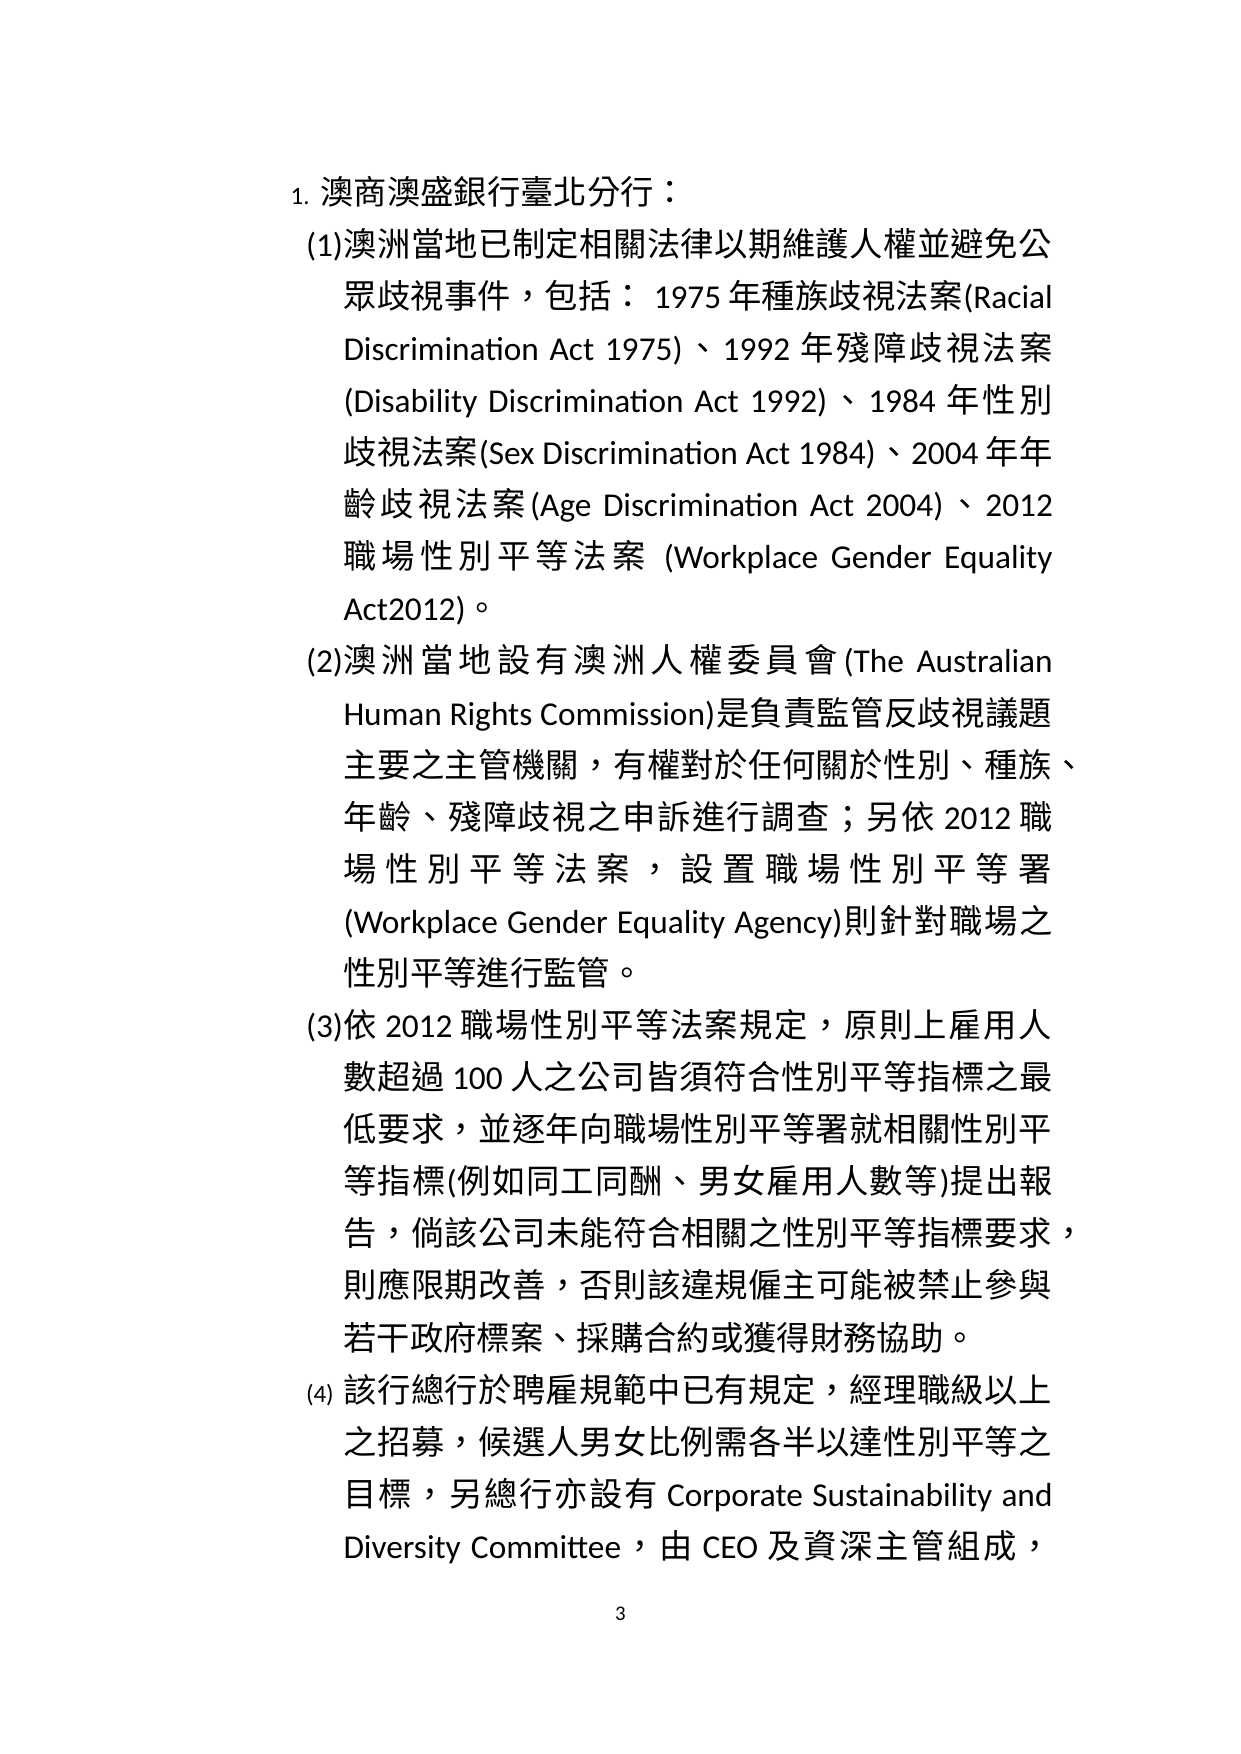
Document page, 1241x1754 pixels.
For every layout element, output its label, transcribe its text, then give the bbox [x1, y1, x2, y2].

list 澳洲當地已制定相關法律以期維護人權並避免公眾歧視事件，包括： 1975年種族歧視法案(Racial Discrimination Act 1975)、1992年殘障歧視法案(Disability Discrimination Act 1992)、1984年性別歧視法案(Sex Discrimination Act 1984)、2004年年齡歧視法案(Age Discrimination Act 2004)、2012職場性別平等法案 (Workplace Gender Equality Act2012)。 [306, 214, 1053, 631]
list 依2012職場性別平等法案規定，原則上雇用人數超過100人之公司皆須符合性別平等指標之最低要求，並逐年向職場性別平等署就相關性別平等指標(例如同工同酬、男女雇用人數等)提出報告，倘該公司未能符合相關之性別平等指標要求，則應限期改善，否則該違規僱主可能被禁止參與若干政府標案、採購合約或獲得財務協助。 [306, 996, 1053, 1360]
list 澳洲當地設有澳洲人權委員會(The Australian Human Rights Commission)是負責監管反歧視議題主要之主管機關，有權對於任何關於性別、種族、年齡、殘障歧視之申訴進行調查；另依2012職場性別平等法案，設置職場性別平等署(Workplace Gender Equality Agency)則針對職場之性別平等進行監管。 [306, 631, 1053, 996]
list 澳商澳盛銀行臺北分行： [290, 162, 1053, 214]
list 該行總行於聘雇規範中已有規定，經理職級以上之招募，候選人男女比例需各半以達性別平等之目標，另總行亦設有Corporate Sustainability and Diversity Committee，由CEO及資深主管組成，負責建議並監理設定之目標，海外分行亦須配合遵循相關規定，但如當地法規有更高標準之規定，則依循當地法規。 [306, 1360, 1053, 1569]
